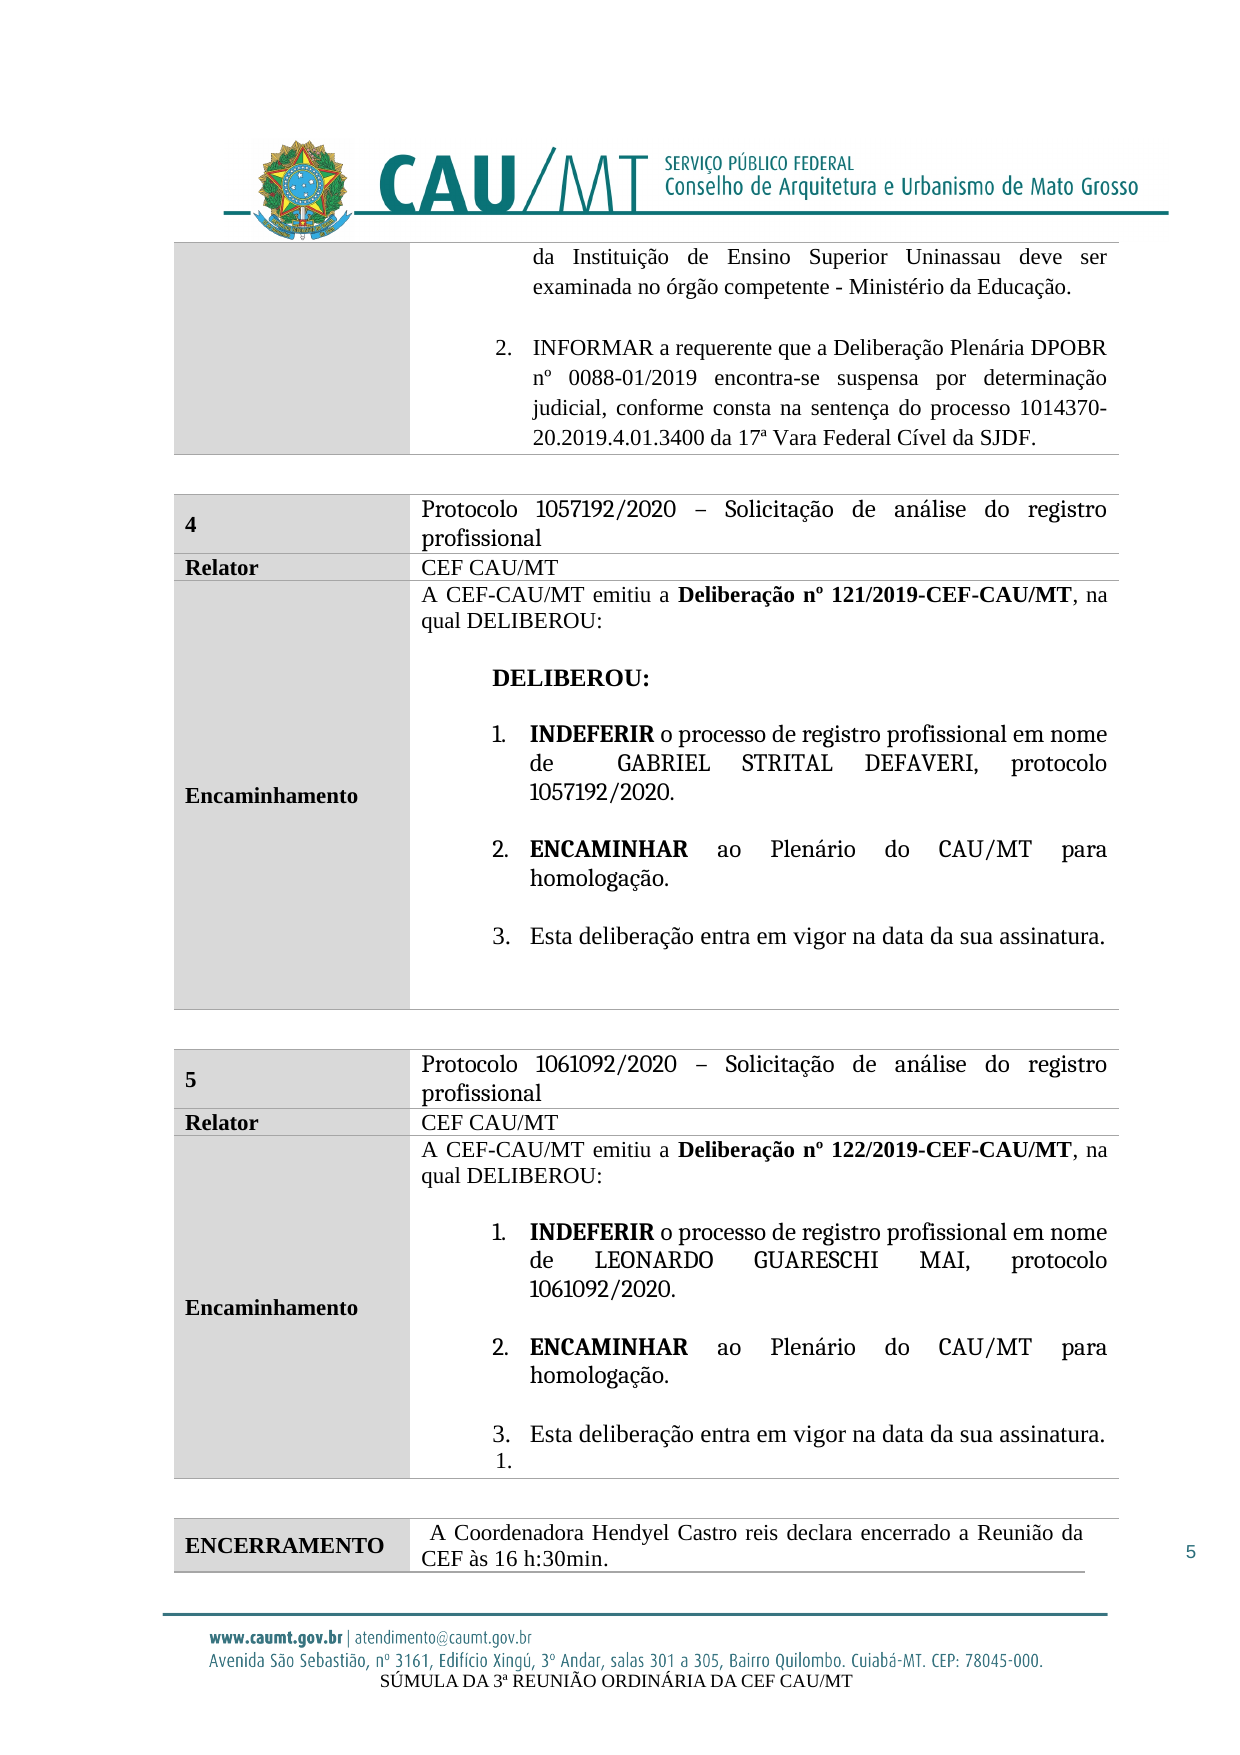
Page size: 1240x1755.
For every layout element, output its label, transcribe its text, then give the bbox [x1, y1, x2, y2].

table_cell CEF CAU/MT [410, 1109, 1119, 1135]
table_cell da Instituição de Ensino Superior Uninassau deve ser examinada no órgão competente - Ministério da Educação. INFORMAR a requerente que a Deliberação Plenária DPOBR nº 0088-01/2019 encontra-se suspensa por determinação judicial, conforme consta na sentença do processo 1014370-20.2019.4.01.3400 da 17ª Vara Federal Cível da SJDF. [410, 243, 1119, 454]
table_cell A CEF-CAU/MT emitiu a Deliberação nº 121/2019-CEF-CAU/MT, na qual DELIBEROU: DELIBEROU: INDEFERIR o processo de registro profissional em nome de GABRIEL STRITAL DEFAVERI, protocolo 1057192/2020. ENCAMINHAR ao Plenário do CAU/MT para homologação. Esta deliberação entra em vigor na data da sua assinatura. [410, 581, 1119, 1009]
table_cell Relator [174, 1109, 410, 1135]
table_header 4 [174, 495, 410, 553]
table_cell A CEF-CAU/MT emitiu a Deliberação nº 122/2019-CEF-CAU/MT, na qual DELIBEROU: INDEFERIR o processo de registro profissional em nome de LEONARDO GUARESCHI MAI, protocolo 1061092/2020. ENCAMINHAR ao Plenário do CAU/MT para homologação. Esta deliberação entra em vigor na data da sua assinatura. [410, 1136, 1119, 1478]
table_header A Coordenadora Hendyel Castro reis declara encerrado a Reunião da CEF às 16 h:30min. [410, 1519, 1119, 1571]
table_header Protocolo 1061092/2020 – Solicitação de análise do registro profissional [410, 1050, 1119, 1108]
table_header Protocolo 1057192/2020 – Solicitação de análise do registro profissional [410, 495, 1119, 553]
table_header 5 [174, 1050, 410, 1108]
table_header ENCERRAMENTO [174, 1519, 410, 1571]
table_cell Relator [174, 554, 410, 580]
table_cell CEF CAU/MT [410, 554, 1119, 580]
table_cell Encaminhamento [174, 1136, 410, 1478]
table_cell [174, 243, 410, 454]
table_cell Encaminhamento [174, 581, 410, 1009]
